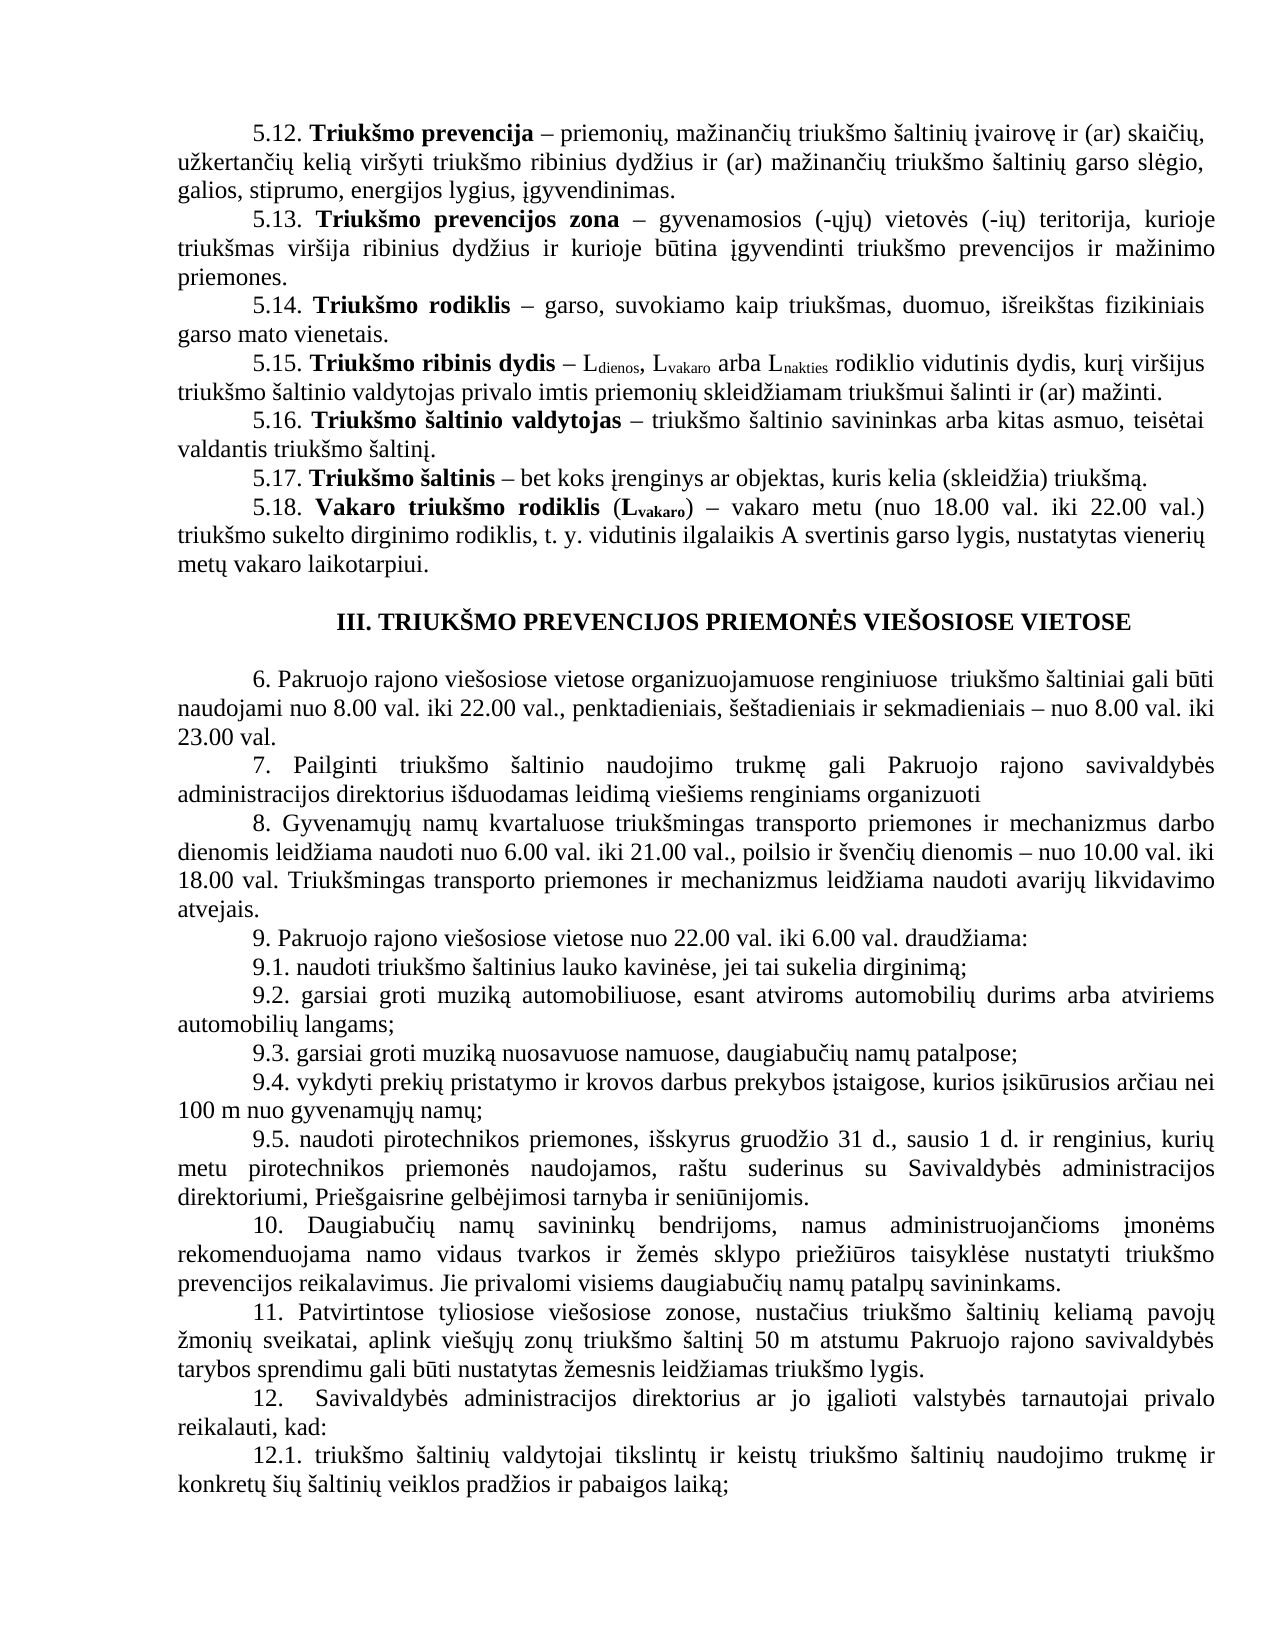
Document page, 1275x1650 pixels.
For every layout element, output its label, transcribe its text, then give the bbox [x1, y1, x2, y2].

text 9.5. naudoti pirotechnikos priemones, išskyrus gruodžio 31 d., sausio 1 d. ir renginius, kurių metu pirotechnikos priemonės naudojamos, raštu suderinus su Savivaldybės administracijos direktoriumi, Priešgaisrine gelbėjimosi tarnyba ir seniūnijomis. [177, 1124, 1216, 1211]
text 9.4. vykdyti prekių pristatymo ir krovos darbus prekybos įstaigose, kurios įsikūrusios arčiau nei 100 m nuo gyvenamųjų namų; [177, 1067, 1216, 1124]
text 5.14. Triukšmo rodiklis – garso, suvokiamo kaip triukšmas, duomuo, išreikštas fizikiniais garso mato vienetais. [177, 291, 1206, 348]
text 5.12. Triukšmo prevencija – priemonių, mažinančių triukšmo šaltinių įvairovę ir (ar) skaičių, užkertančių kelią viršyti triukšmo ribinius dydžius ir (ar) mažinančių triukšmo šaltinių garso slėgio, galios, stiprumo, energijos lygius, įgyvendinimas. [177, 118, 1206, 204]
text 5.15. Triukšmo ribinis dydis – Ldienos, Lvakaro arba Lnakties rodiklio vidutinis dydis, kurį viršijus triukšmo šaltinio valdytojas privalo imtis priemonių skleidžiamam triukšmui šalinti ir (ar) mažinti. [177, 348, 1206, 406]
text 10. Daugiabučių namų savininkų bendrijoms, namus administruojančioms įmonėms rekomenduojama namo vidaus tvarkos ir žemės sklypo priežiūros taisyklėse nustatyti triukšmo prevencijos reikalavimus. Jie privalomi visiems daugiabučių namų patalpų savininkams. [177, 1211, 1216, 1297]
text 5.16. Triukšmo šaltinio valdytojas – triukšmo šaltinio savininkas arba kitas asmuo, teisėtai valdantis triukšmo šaltinį. [177, 406, 1206, 463]
text 12.1. triukšmo šaltinių valdytojai tikslintų ir keistų triukšmo šaltinių naudojimo trukmę ir konkretų šių šaltinių veiklos pradžios ir pabaigos laiką; [177, 1441, 1216, 1498]
text 5.18. Vakaro triukšmo rodiklis (Lvakaro) – vakaro metu (nuo 18.00 val. iki 22.00 val.) triukšmo sukelto dirginimo rodiklis, t. y. vidutinis ilgalaikis A svertinis garso lygis, nustatytas vienerių metų vakaro laikotarpiui. [177, 492, 1206, 578]
text 5.13. Triukšmo prevencijos zona – gyvenamosios (-ųjų) vietovės (-ių) teritorija, kurioje triukšmas viršija ribinius dydžius ir kurioje būtina įgyvendinti triukšmo prevencijos ir mažinimo priemones. [177, 204, 1216, 291]
text 9.1. naudoti triukšmo šaltinius lauko kavinėse, jei tai sukelia dirginimą; [177, 952, 1216, 981]
text 5.17. Triukšmo šaltinis – bet koks įrenginys ar objektas, kuris kelia (skleidžia) triukšmą. [177, 463, 1206, 492]
text 9.3. garsiai groti muziką nuosavuose namuose, daugiabučių namų patalpose; [177, 1038, 1216, 1067]
text 12. Savivaldybės administracijos direktorius ar jo įgalioti valstybės tarnautojai privalo reikalauti, kad: [177, 1383, 1216, 1441]
text 11. Patvirtintose tyliosiose viešosiose zonose, nustačius triukšmo šaltinių keliamą pavojų žmonių sveikatai, aplink viešųjų zonų triukšmo šaltinį 50 m atstumu Pakruojo rajono savivaldybės tarybos sprendimu gali būti nustatytas žemesnis leidžiamas triukšmo lygis. [177, 1297, 1216, 1383]
text 9.2. garsiai groti muziką automobiliuose, esant atviroms automobilių durims arba atviriems automobilių langams; [177, 981, 1216, 1038]
text 6. Pakruojo rajono viešosiose vietose organizuojamuose renginiuose triukšmo šaltiniai gali būti naudojami nuo 8.00 val. iki 22.00 val., penktadieniais, šeštadieniais ir sekmadieniais – nuo 8.00 val. iki 23.00 val. [177, 664, 1216, 751]
text 7. Pailginti triukšmo šaltinio naudojimo trukmę gali Pakruojo rajono savivaldybės administracijos direktorius išduodamas leidimą viešiems renginiams organizuoti [177, 751, 1216, 808]
text III. TRIUKŠMO PREVENCIJOS PRIEMONĖS VIEŠOSIOSE VIETOSE [177, 607, 1216, 636]
text 8. Gyvenamųjų namų kvartaluose triukšmingas transporto priemones ir mechanizmus darbo dienomis leidžiama naudoti nuo 6.00 val. iki 21.00 val., poilsio ir švenčių dienomis – nuo 10.00 val. iki 18.00 val. Triukšmingas transporto priemones ir mechanizmus leidžiama naudoti avarijų likvidavimo atvejais. [177, 808, 1216, 923]
text 9. Pakruojo rajono viešosiose vietose nuo 22.00 val. iki 6.00 val. draudžiama: [177, 923, 1216, 952]
